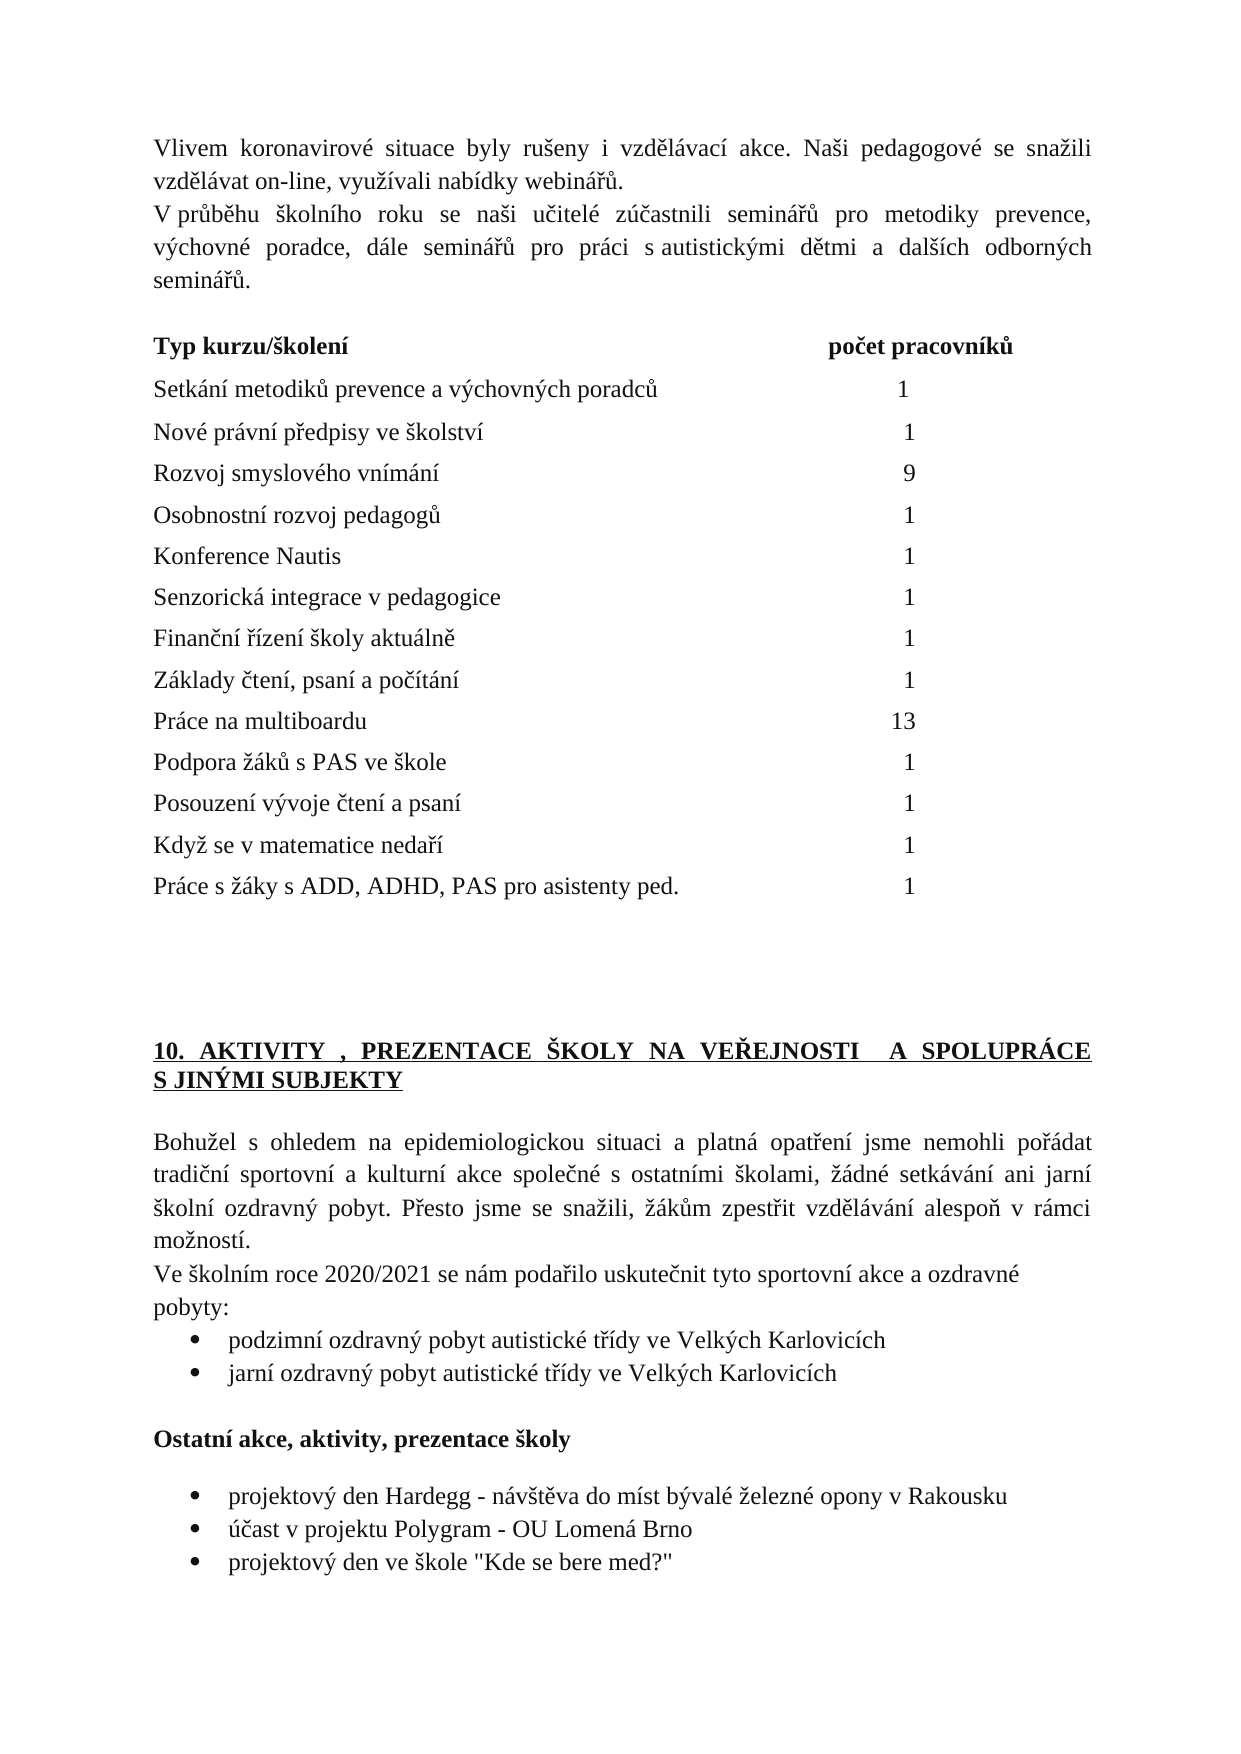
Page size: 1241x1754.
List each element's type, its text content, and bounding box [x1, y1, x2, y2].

text Ve školním roce 2020/2021 se nám podařilo uskutečnit tyto sportovní akce a ozdravné pobyty: [153, 1259, 1093, 1320]
text Typ kurzu/školení počet pracovníků [153, 331, 1093, 360]
text Vlivem koronavirové situace byly rušeny i vzdělávací akce. Naši pedagogové se snažili vzdělávat on-line, využívali nabídky webinářů. [153, 133, 1093, 195]
list účast v projektu Polygram - OU Lomená Brno [191, 1514, 1093, 1543]
text Práce na multiboardu 13 [153, 706, 1093, 735]
text Bohužel s ohledem na epidemiologickou situaci a platná opatření jsme nemohli pořádat tradiční sportovní a kulturní akce společné s ostatními školami, žádné setkávání ani jarní školní ozdravný pobyt. Přesto jsme se snažili, žákům zpestřit vzdělávání alespoň v rámci možností. [153, 1127, 1093, 1254]
text Ostatní akce, aktivity, prezentace školy [153, 1424, 1093, 1452]
text Když se v matematice nedaří 1 [153, 830, 1093, 858]
list projektový den Hardegg - návštěva do míst bývalé železné opony v Rakousku [191, 1481, 1093, 1510]
text Rozvoj smyslového vnímání 9 [153, 458, 1093, 487]
list jarní ozdravný pobyt autistické třídy ve Velkých Karlovicích [191, 1358, 1093, 1386]
text Práce s žáky s ADD, ADHD, PAS pro asistenty ped. 1 [153, 871, 1093, 900]
text Osobnostní rozvoj pedagogů 1 [153, 500, 1093, 528]
text 10. AKTIVITY , PREZENTACE ŠKOLY NA VEŘEJNOSTI A SPOLUPRÁCE S JINÝMI SUBJEKTY [153, 1036, 1093, 1093]
text Konference Nautis 1 [153, 541, 1093, 570]
list projektový den ve škole "Kde se bere med?" [191, 1547, 1093, 1576]
text Základy čtení, psaní a počítání 1 [153, 665, 1093, 693]
text Finanční řízení školy aktuálně 1 [153, 623, 1093, 652]
text Posouzení vývoje čtení a psaní 1 [153, 788, 1093, 817]
list podzimní ozdravný pobyt autistické třídy ve Velkých Karlovicích [191, 1325, 1093, 1353]
text V průběhu školního roku se naši učitelé zúčastnili seminářů pro metodiky prevence, výchovné poradce, dále seminářů pro práci s autistickými dětmi a dalších odborných seminářů. [153, 199, 1093, 294]
text Nové právní předpisy ve školství 1 [153, 417, 1093, 446]
text Podpora žáků s PAS ve škole 1 [153, 747, 1093, 776]
text Setkání metodiků prevence a výchovných poradců 1 [153, 374, 1093, 403]
text Senzorická integrace v pedagogice 1 [153, 582, 1093, 611]
